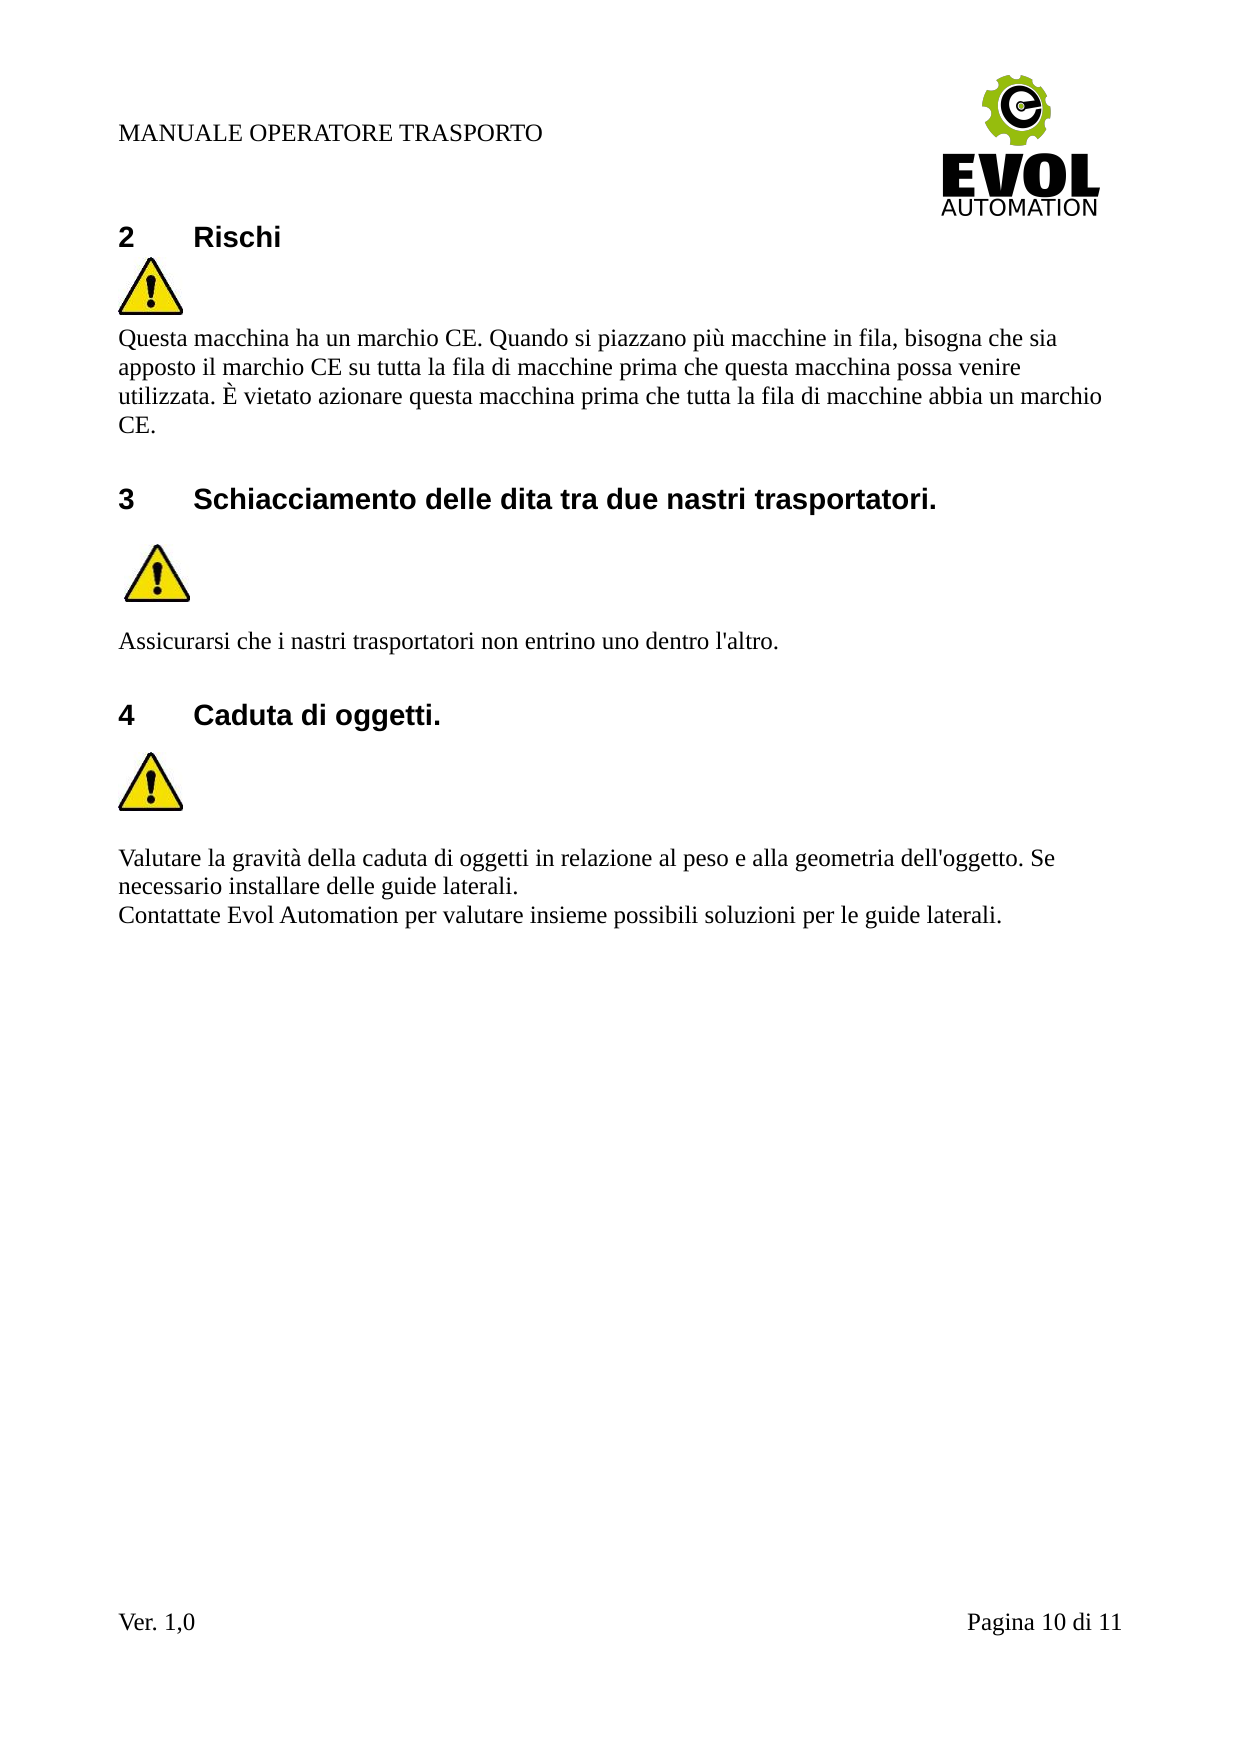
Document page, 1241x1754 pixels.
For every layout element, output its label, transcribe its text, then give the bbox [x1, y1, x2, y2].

picture [124, 544, 190, 602]
picture [118, 752, 183, 811]
subtitle Rischi [118, 220, 1122, 253]
text Questa macchina ha un marchio CE. Quando si piazzano più macchine in fila, bisogna che sia apposto il marchio CE su tutta la fila di macchine prima che questa macchina possa venire utilizzata. È vietato azionare questa macchina prima che tutta la fila di macchine abbia un marchio CE. [118, 323, 1122, 438]
subtitle Caduta di oggetti. [118, 698, 1122, 732]
text Contattate Evol Automation per valutare insieme possibili soluzioni per le guide laterali. [118, 900, 1122, 929]
picture [941, 75, 1100, 216]
subtitle Schiacciamento delle dita tra due nastri trasportatori. [118, 482, 1122, 516]
text Valutare la gravità della caduta di oggetti in relazione al peso e alla geometria dell'oggetto. Se necessario installare delle guide laterali. [118, 843, 1122, 900]
text Assicurarsi che i nastri trasportatori non entrino uno dentro l'altro. [118, 626, 1122, 655]
picture [118, 257, 183, 315]
